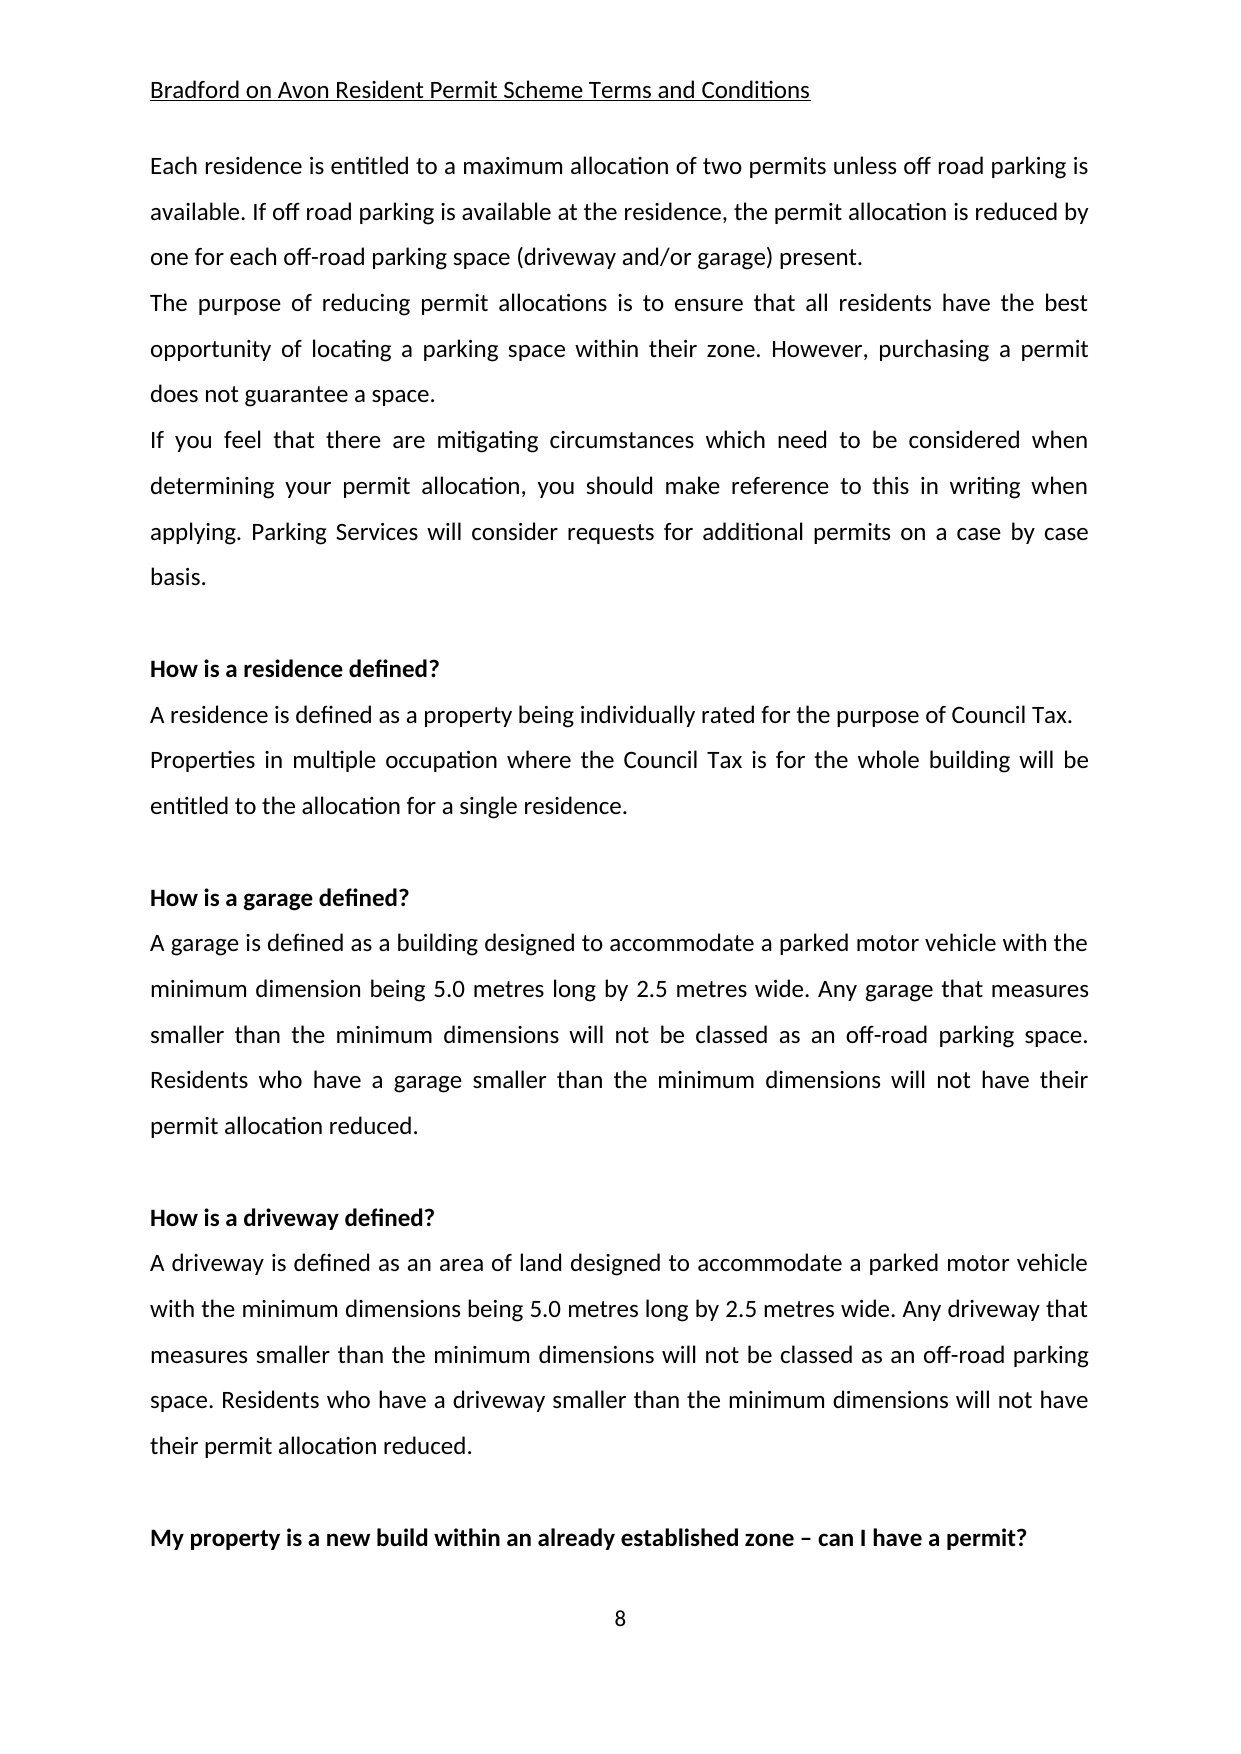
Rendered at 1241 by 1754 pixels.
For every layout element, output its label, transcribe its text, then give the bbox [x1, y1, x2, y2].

text How is a driveway defined? [150, 1202, 1090, 1232]
text A residence is defined as a property being individually rated for the purpose of Council Tax. [150, 699, 1090, 729]
text If you feel that there are mitigating circumstances which need to be considered when determining your permit allocation, you should make reference to this in writing when applying. Parking Services will consider requests for additional permits on a case by case basis. [150, 424, 1090, 592]
text Each residence is entitled to a maximum allocation of two permits unless off road parking is available. If off road parking is available at the residence, the permit allocation is reduced by one for each off-road parking space (driveway and/or garage) present. [150, 150, 1090, 272]
text Properties in multiple occupation where the Council Tax is for the whole building will be entitled to the allocation for a single residence. [150, 744, 1090, 821]
text My property is a new build within an already established zone – can I have a permit? [150, 1522, 1090, 1552]
text A driveway is defined as an area of land designed to accommodate a parked motor vehicle with the minimum dimensions being 5.0 metres long by 2.5 metres wide. Any driveway that measures smaller than the minimum dimensions will not be classed as an off-road parking space. Residents who have a driveway smaller than the minimum dimensions will not have their permit allocation reduced. [150, 1247, 1090, 1461]
text The purpose of reducing permit allocations is to ensure that all residents have the best opportunity of locating a parking space within their zone. However, purchasing a permit does not guarantee a space. [150, 287, 1090, 409]
text How is a residence defined? [150, 653, 1090, 683]
text A garage is defined as a building designed to accommodate a parked motor vehicle with the minimum dimension being 5.0 metres long by 2.5 metres wide. Any garage that measures smaller than the minimum dimensions will not be classed as an off-road parking space. Residents who have a garage smaller than the minimum dimensions will not have their permit allocation reduced. [150, 927, 1090, 1141]
text How is a garage defined? [150, 882, 1090, 912]
